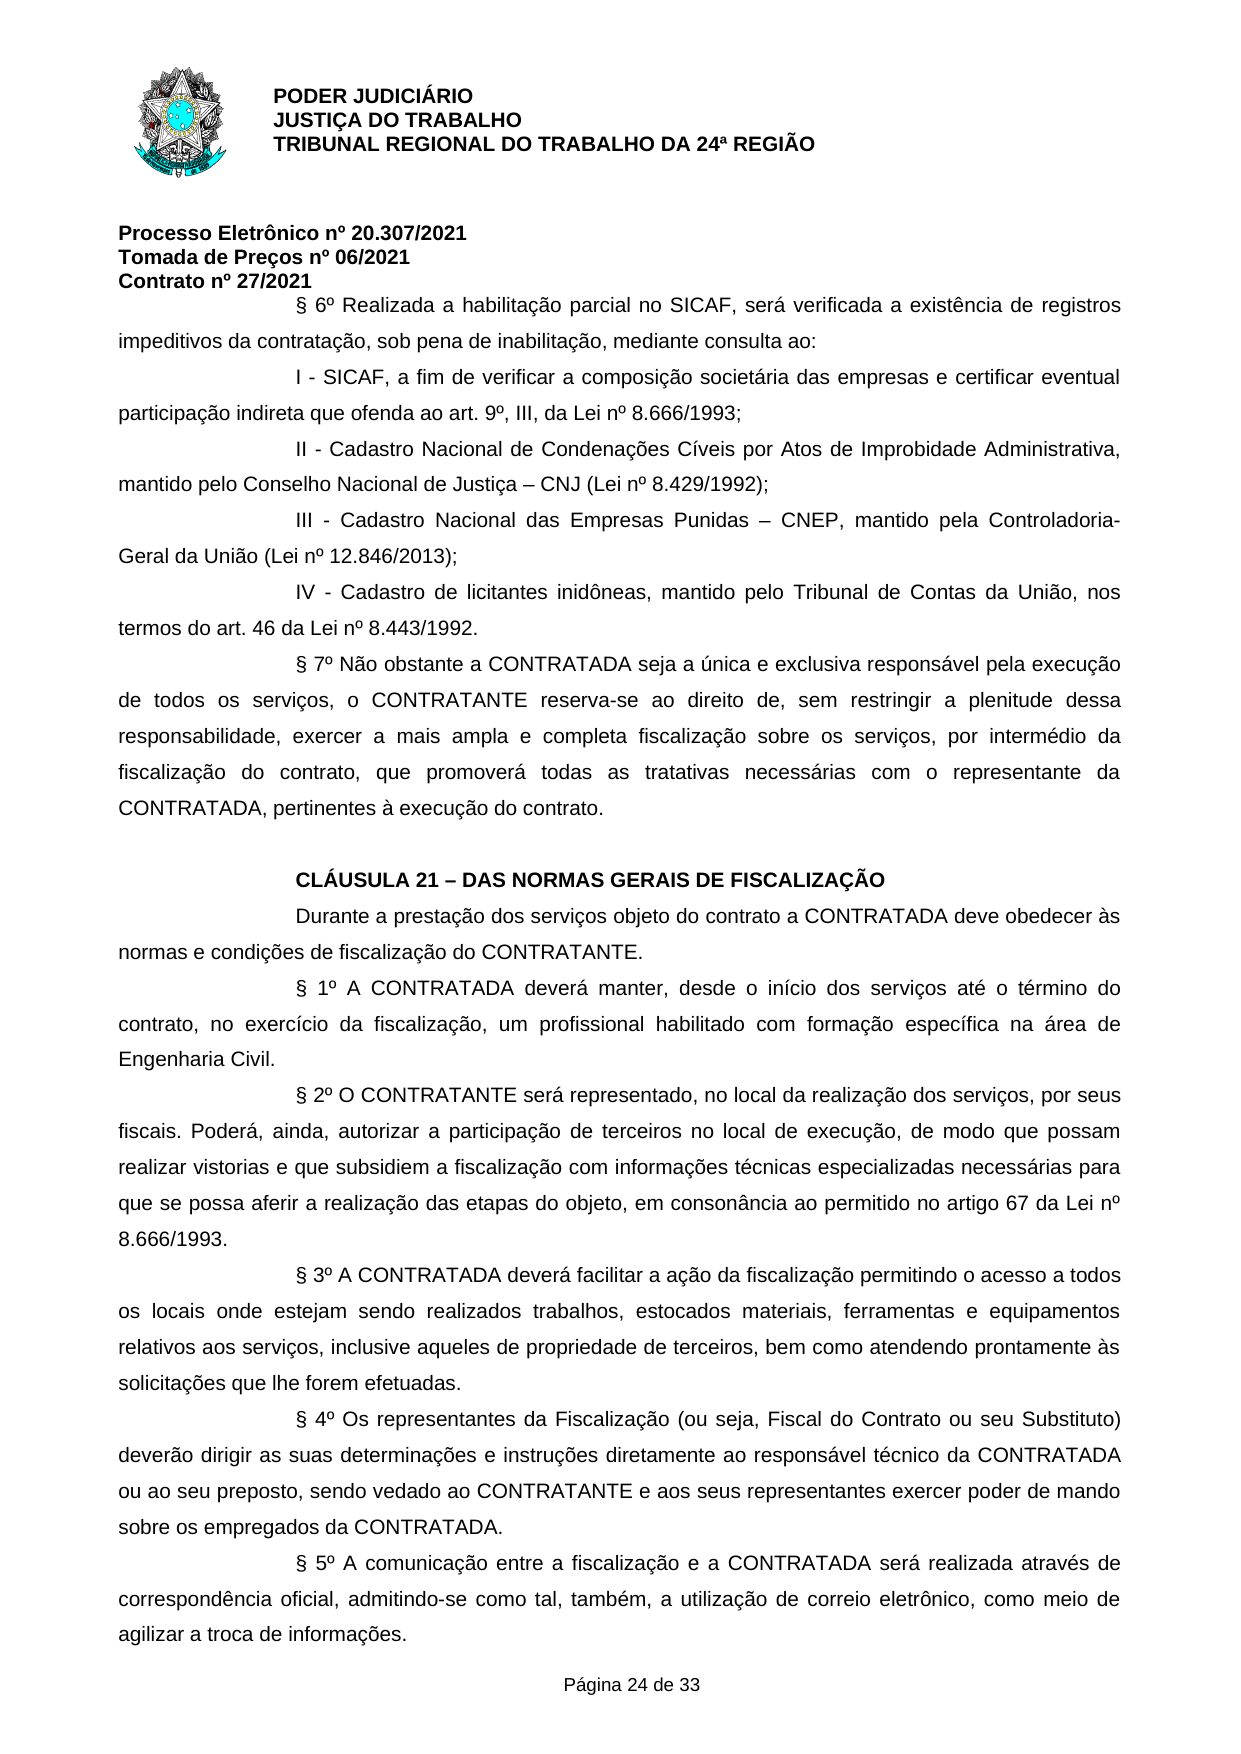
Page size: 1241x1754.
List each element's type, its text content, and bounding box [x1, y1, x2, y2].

text § 5º A comunicação entre a fiscalização e a CONTRATADA será realizada através de correspondência oficial, admitindo-se como tal, também, a utilização de correio eletrônico, como meio de agilizar a troca de informações. [118, 1550, 1122, 1646]
text § 6º Realizada a habilitação parcial no SICAF, será verificada a existência de registros impeditivos da contratação, sob pena de inabilitação, mediante consulta ao: [118, 293, 1122, 352]
text CLÁUSULA 21 – DAS NORMAS GERAIS DE FISCALIZAÇÃO [118, 868, 1122, 892]
text IV - Cadastro de licitantes inidôneas, mantido pelo Tribunal de Contas da União, nos termos do art. 46 da Lei nº 8.443/1992. [118, 580, 1122, 640]
text II - Cadastro Nacional de Condenações Cíveis por Atos de Improbidade Administrativa, mantido pelo Conselho Nacional de Justiça – CNJ (Lei nº 8.429/1992); [118, 436, 1122, 496]
text § 7º Não obstante a CONTRATADA seja a única e exclusiva responsável pela execução de todos os serviços, o CONTRATANTE reserva-se ao direito de, sem restringir a plenitude dessa responsabilidade, exercer a mais ampla e completa fiscalização sobre os serviços, por intermédio da fiscalização do contrato, que promoverá todas as tratativas necessárias com o representante da CONTRATADA, pertinentes à execução do contrato. [118, 652, 1122, 820]
picture [133, 66, 228, 178]
text § 3º A CONTRATADA deverá facilitar a ação da fiscalização permitindo o acesso a todos os locais onde estejam sendo realizados trabalhos, estocados materiais, ferramentas e equipamentos relativos aos serviços, inclusive aqueles de propriedade de terceiros, bem como atendendo prontamente às solicitações que lhe forem efetuadas. [118, 1263, 1122, 1395]
text § 2º O CONTRATANTE será representado, no local da realização dos serviços, por seus fiscais. Poderá, ainda, autorizar a participação de terceiros no local de execução, de modo que possam realizar vistorias e que subsidiem a fiscalização com informações técnicas especializadas necessárias para que se possa aferir a realização das etapas do objeto, em consonância ao permitido no artigo 67 da Lei nº 8.666/1993. [118, 1083, 1122, 1251]
text Durante a prestação dos serviços objeto do contrato a CONTRATADA deve obedecer às normas e condições de fiscalização do CONTRATANTE. [118, 903, 1122, 963]
text § 1º A CONTRATADA deverá manter, desde o início dos serviços até o término do contrato, no exercício da fiscalização, um profissional habilitado com formação específica na área de Engenharia Civil. [118, 975, 1122, 1071]
text § 4º Os representantes da Fiscalização (ou seja, Fiscal do Contrato ou seu Substituto) deverão dirigir as suas determinações e instruções diretamente ao responsável técnico da CONTRATADA ou ao seu preposto, sendo vedado ao CONTRATANTE e aos seus representantes exercer poder de mando sobre os empregados da CONTRATADA. [118, 1407, 1122, 1538]
text I - SICAF, a fim de verificar a composição societária das empresas e certificar eventual participação indireta que ofenda ao art. 9º, III, da Lei nº 8.666/1993; [118, 364, 1122, 424]
text III - Cadastro Nacional das Empresas Punidas – CNEP, mantido pela Controladoria-Geral da União (Lei nº 12.846/2013); [118, 508, 1122, 568]
